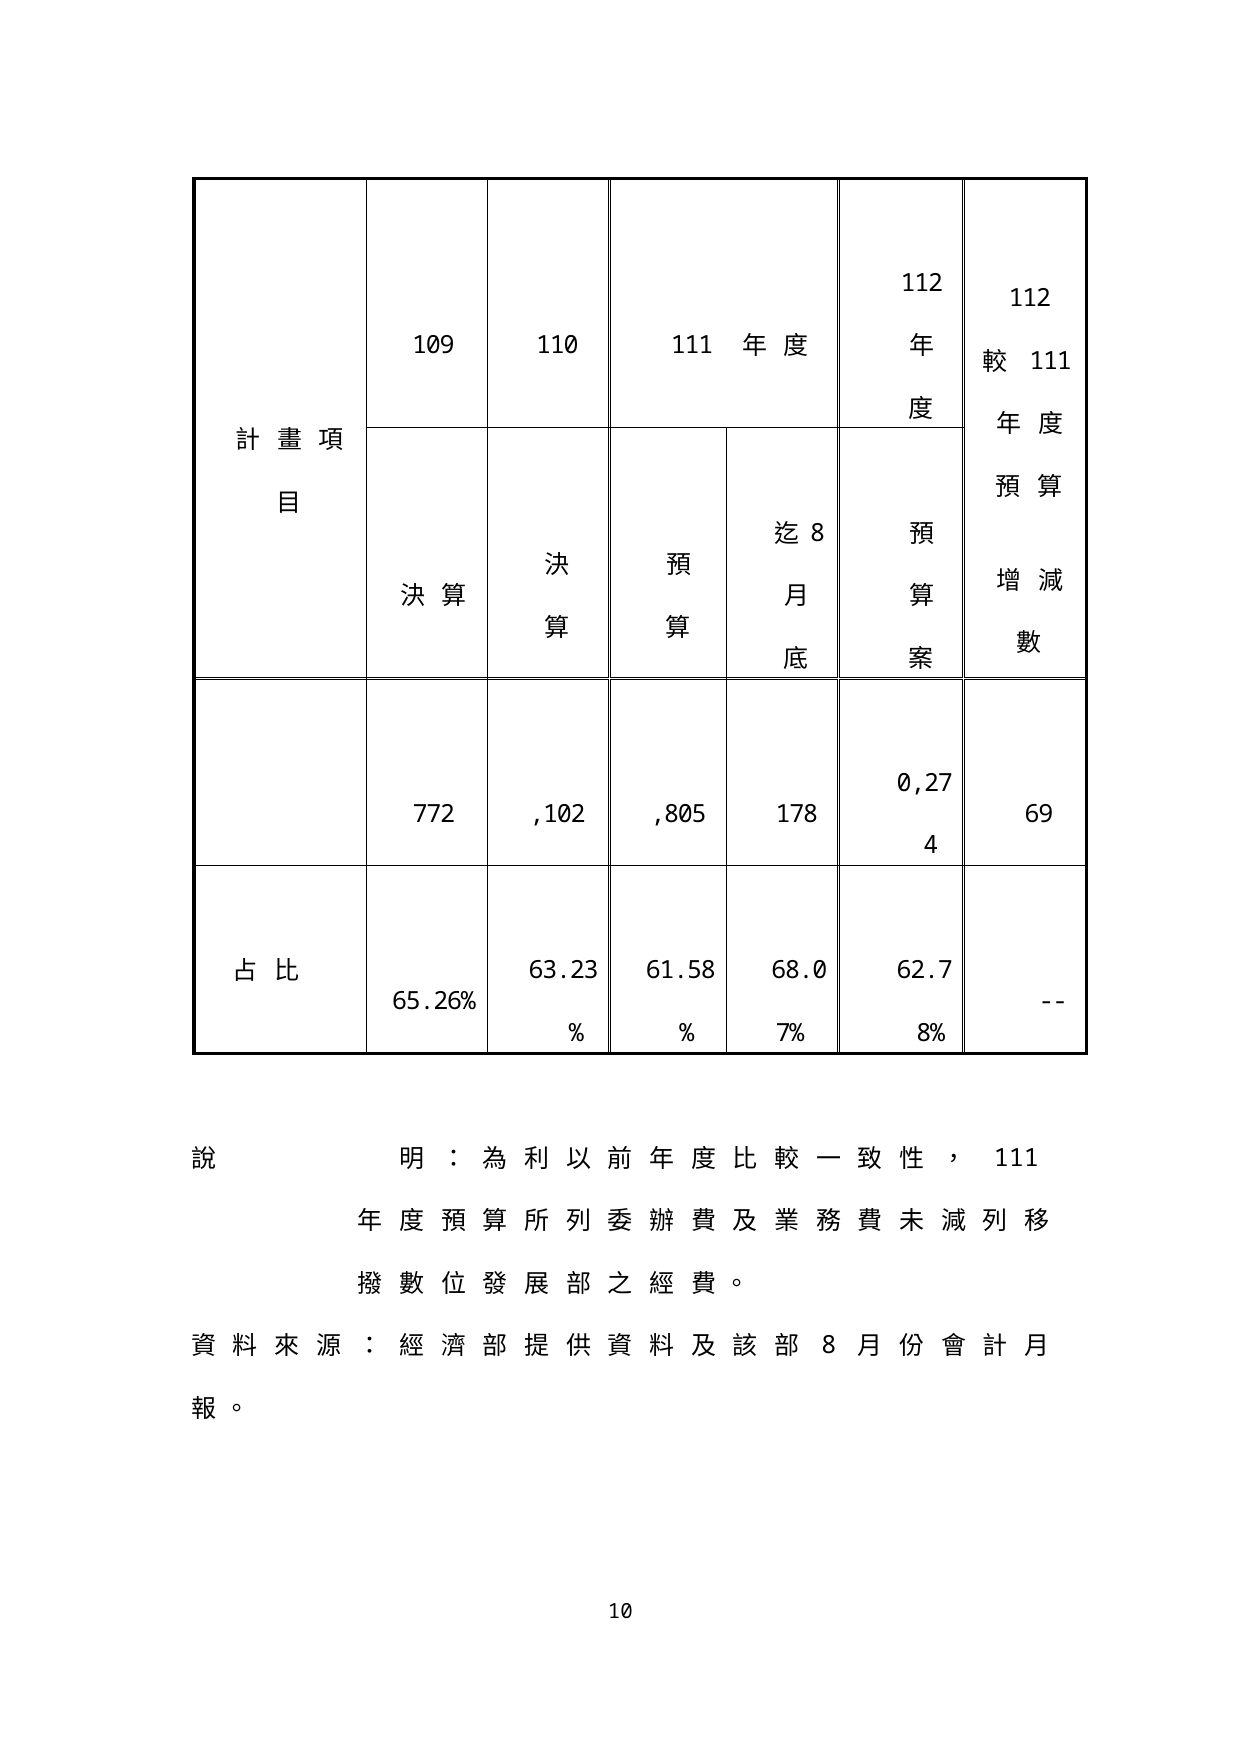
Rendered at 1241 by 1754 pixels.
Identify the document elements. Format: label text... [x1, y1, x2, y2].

table_header 109 [367, 180, 487, 427]
table_cell [196, 680, 366, 865]
table_cell 決算 [367, 428, 487, 677]
table_cell 69 [965, 680, 1085, 865]
table_cell 68.07% [727, 866, 837, 1052]
table_cell 63.23% [488, 866, 608, 1052]
table_cell 772 [367, 680, 487, 865]
table_cell -- [965, 866, 1085, 1052]
table_cell ,805 [611, 680, 726, 865]
table_header 計畫項目 [196, 180, 366, 677]
text 說 明：為利以前年度比較一致性，111年度預算所列委辦費及業務費未減列移撥數位發展部之經費。 [183, 1115, 1058, 1302]
text 資料來源：經濟部提供資料及該部8月份會計月報。 [183, 1302, 1058, 1427]
table_header 112年度 [840, 180, 962, 427]
table_header 110 [488, 180, 608, 427]
table_cell 決算 [488, 428, 608, 677]
table_cell ,102 [488, 680, 608, 865]
table_cell 迄8月底 [727, 428, 837, 677]
table_cell 0,274 [840, 680, 962, 865]
table_header 111年度 [611, 180, 837, 427]
table_cell 61.58% [611, 866, 726, 1052]
table_cell 預算案 [840, 428, 962, 677]
table_cell 65.26% [367, 866, 487, 1052]
table_cell 占比 [196, 866, 366, 1052]
table_cell 62.78% [840, 866, 962, 1052]
table_cell 178 [727, 680, 837, 865]
table_cell 預算 [611, 428, 726, 677]
table_header 112較111年度預算 增減數 [965, 180, 1085, 677]
